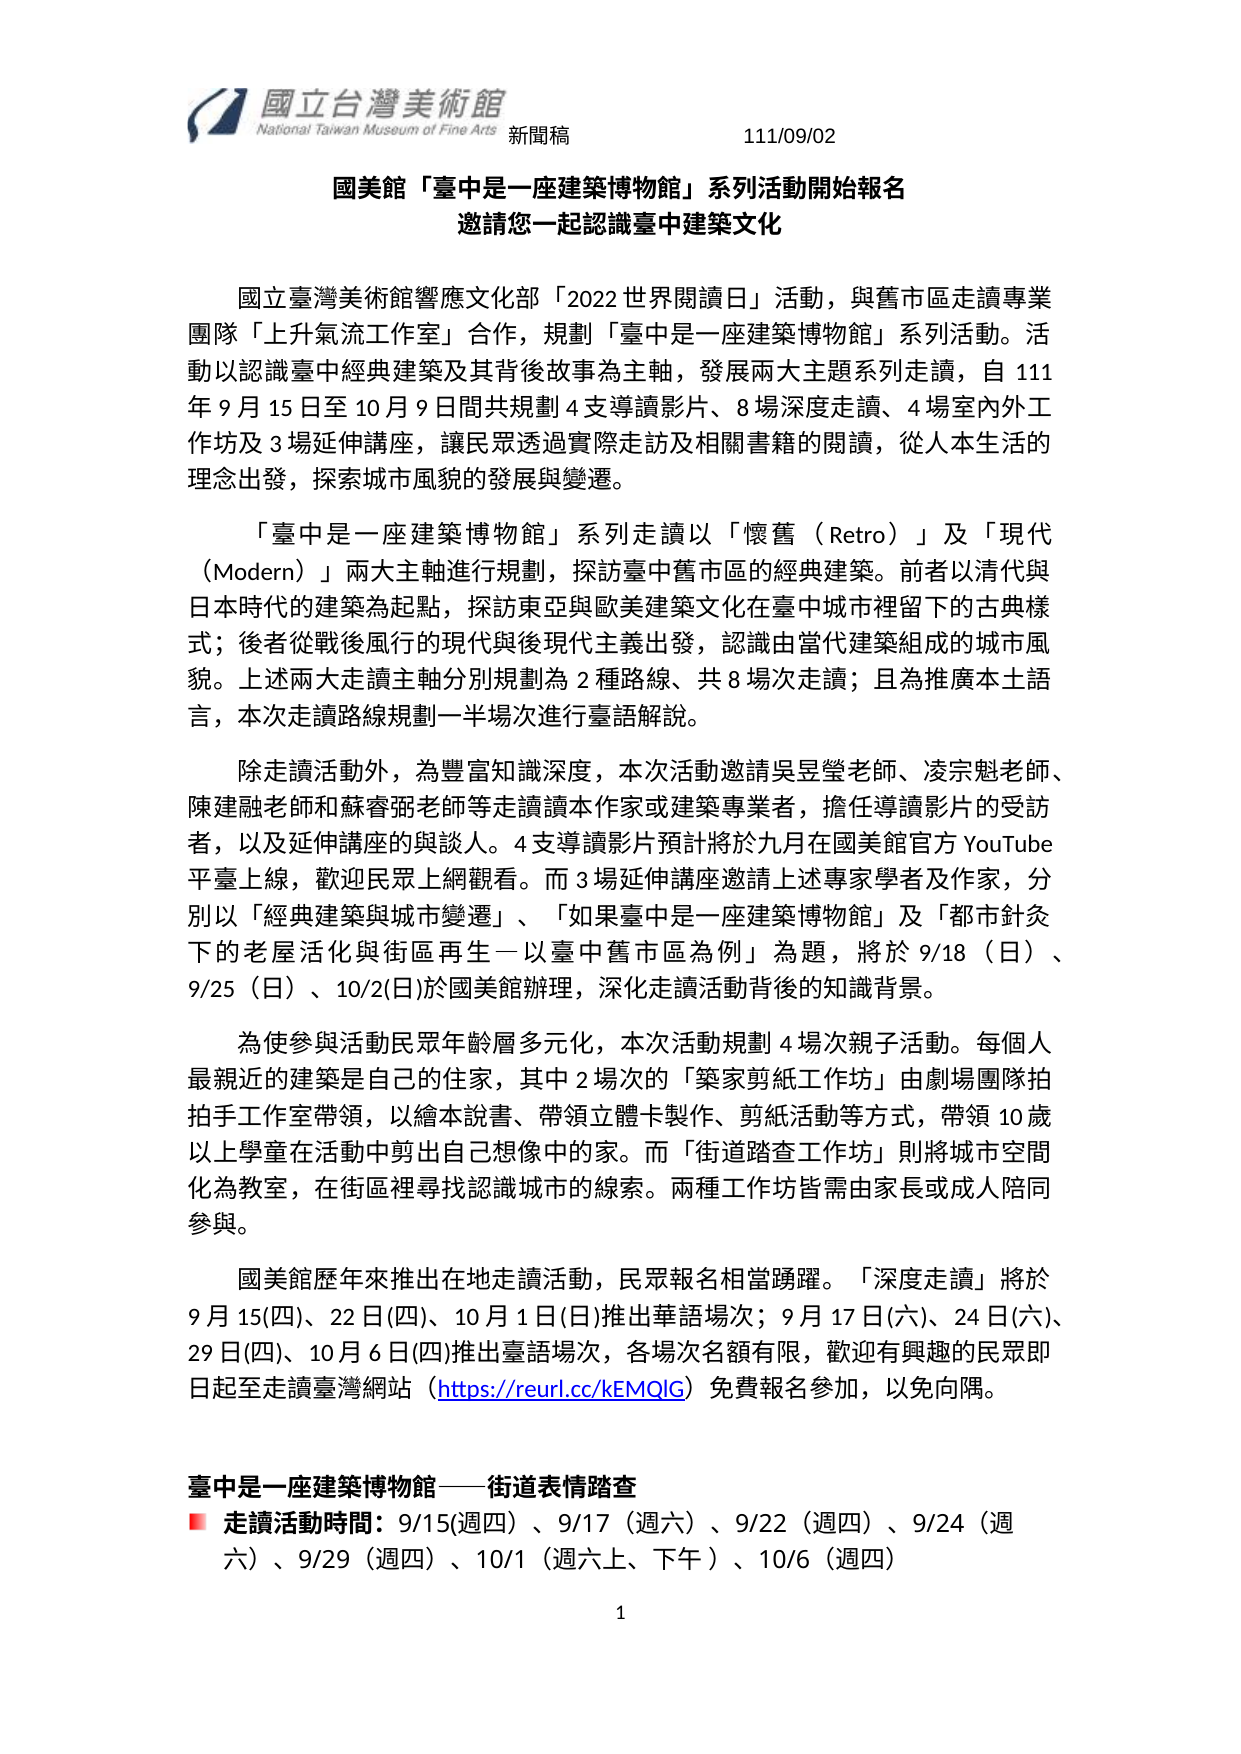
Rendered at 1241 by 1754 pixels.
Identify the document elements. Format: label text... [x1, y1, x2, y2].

text 國美館「臺中是一座建築博物館」系列活動開始報名 [187, 169, 1053, 205]
text 國美館歷年來推出在地走讀活動，民眾報名相當踴躍。「深度走讀」將於9月15(四)、22日(四)、10月1日(日)推出華語場次；9月17日(六)、24日(六)、29日(四)、10月6日(四)推出臺語場次，各場次名額有限，歡迎有興趣的民眾即日起至走讀臺灣網站（https://reurl.cc/kEMQlG）免費報名參加，以免向隅。 [187, 1260, 1053, 1405]
picture [188, 1512, 208, 1532]
text 為使參與活動民眾年齡層多元化，本次活動規劃4場次親子活動。每個人最親近的建築是自己的住家，其中2場次的「築家剪紙工作坊」由劇場團隊拍拍手工作室帶領，以繪本說書、帶領立體卡製作、剪紙活動等方式，帶領10歲以上學童在活動中剪出自己想像中的家。而「街道踏查工作坊」則將城市空間化為教室，在街區裡尋找認識城市的線索。兩種工作坊皆需由家長或成人陪同參與。 [187, 1024, 1053, 1241]
text 「臺中是一座建築博物館」系列走讀以「懷舊（Retro）」及「現代（Modern）」兩大主軸進行規劃，探訪臺中舊市區的經典建築。前者以清代與日本時代的建築為起點，探訪東亞與歐美建築文化在臺中城市裡留下的古典樣式；後者從戰後風行的現代與後現代主義出發，認識由當代建築組成的城市風貌。上述兩大走讀主軸分別規劃為2種路線、共8場次走讀；且為推廣本土語言，本次走讀路線規劃一半場次進行臺語解說。 [187, 515, 1053, 732]
list 走讀活動時間：9/15(週四）、9/17（週六）、9/22（週四）、9/24（週六）、9/29（週四）、10/1（週六上、下午 ）、10/6（週四） [187, 1504, 1053, 1576]
text 邀請您一起認識臺中建築文化 [187, 205, 1053, 241]
text 臺中是一座建築博物館——街道表情踏查 [187, 1467, 1053, 1504]
text 除走讀活動外，為豐富知識深度，本次活動邀請吳昱瑩老師、凌宗魁老師、陳建融老師和蘇睿弼老師等走讀讀本作家或建築專業者，擔任導讀影片的受訪者，以及延伸講座的與談人。4支導讀影片預計將於九月在國美館官方YouTube平臺上線，歡迎民眾上網觀看。而3場延伸講座邀請上述專家學者及作家，分別以「經典建築與城市變遷」、「如果臺中是一座建築博物館」及「都市針灸下的老屋活化與街區再生—以臺中舊市區為例」為題，將於9/18（日）、9/25（日）、10/2(日)於國美館辦理，深化走讀活動背後的知識背景。 [187, 751, 1053, 1005]
text 國立臺灣美術館響應文化部「2022世界閱讀日」活動，與舊市區走讀專業團隊「上升氣流工作室」合作，規劃「臺中是一座建築博物館」系列活動。活動以認識臺中經典建築及其背後故事為主軸，發展兩大主題系列走讀，自 111年9 月15日至10月9日間共規劃4支導讀影片、8場深度走讀、4場室內外工作坊及3場延伸講座，讓民眾透過實際走訪及相關書籍的閱讀，從人本生活的理念出發，探索城市風貌的發展與變遷。 [187, 279, 1053, 496]
picture [187, 88, 508, 144]
